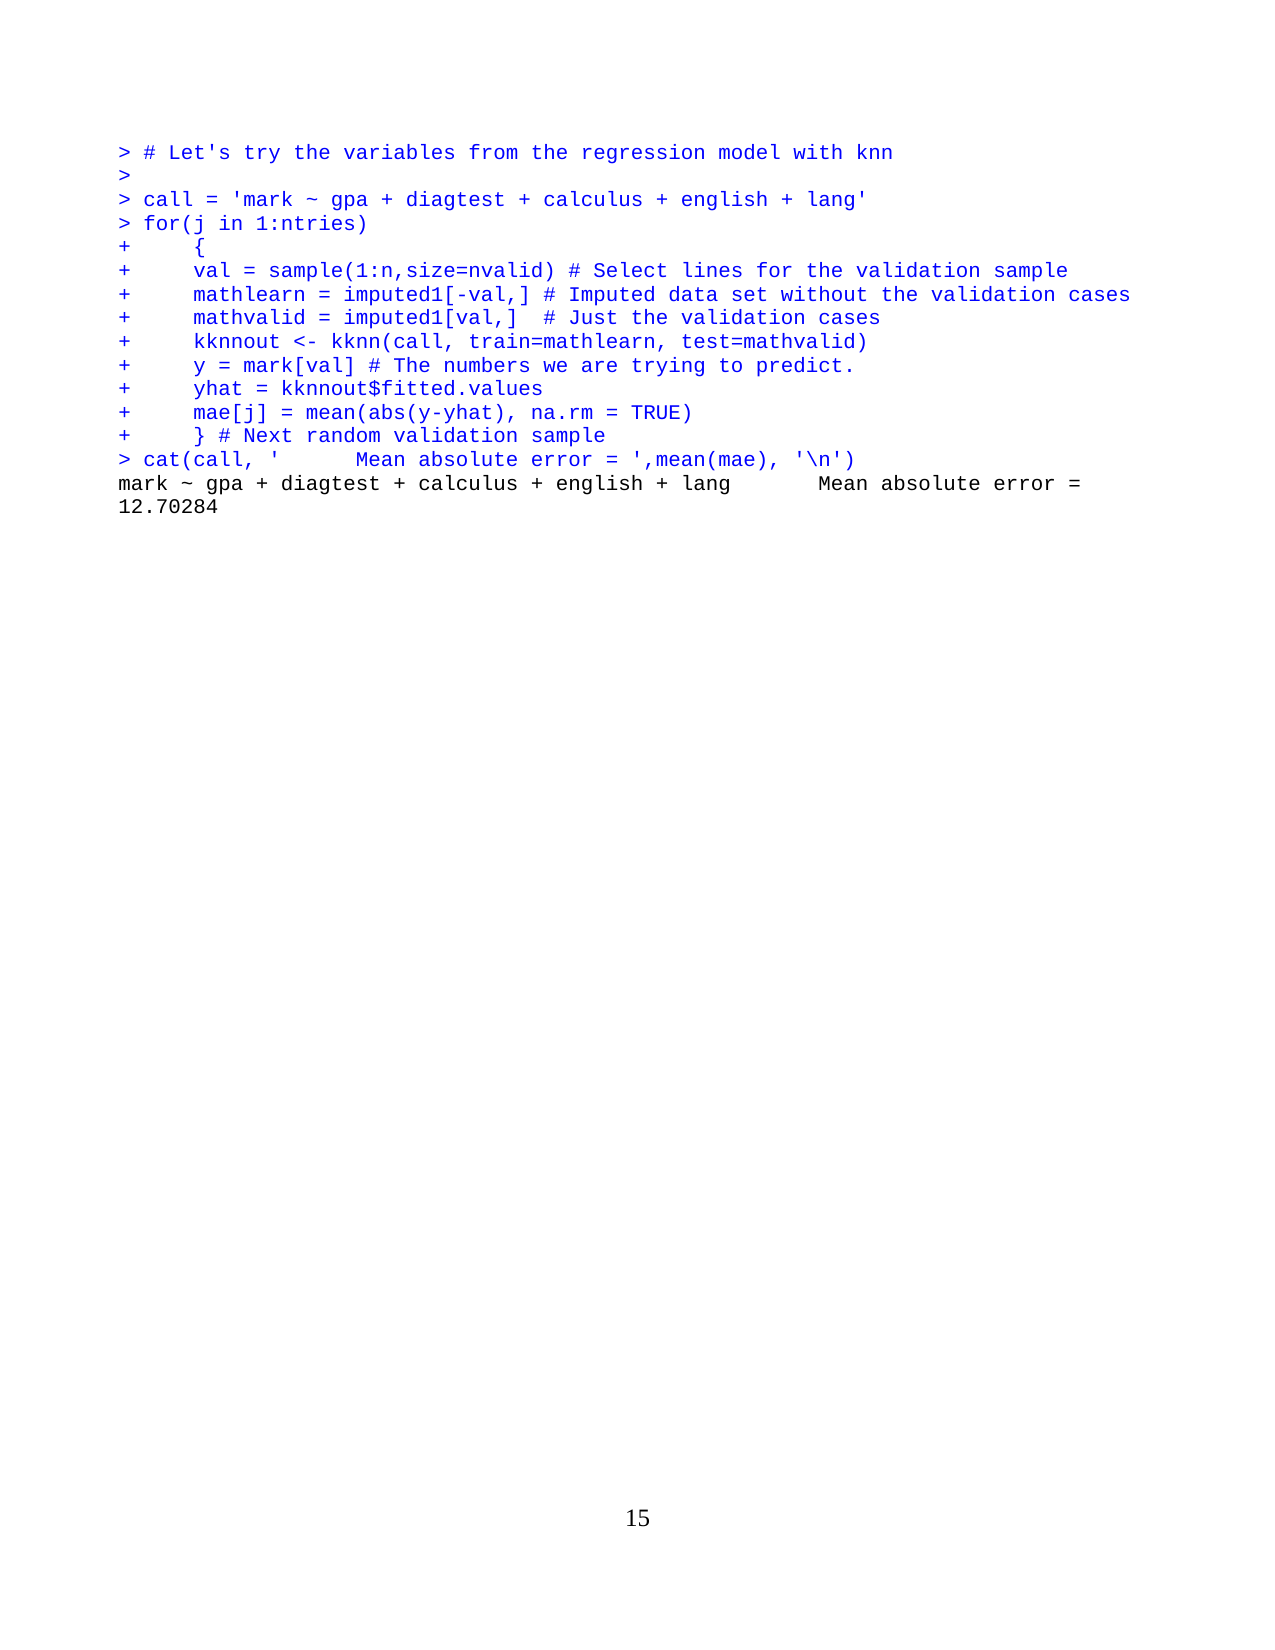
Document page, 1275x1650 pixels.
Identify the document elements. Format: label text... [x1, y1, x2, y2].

text + mae[j] = mean(abs(y-yhat), na.rm = TRUE) [118, 402, 1157, 426]
text mark ~ gpa + diagtest + calculus + english + lang Mean absolute error = 12.70284 [118, 473, 1157, 520]
text + { [118, 236, 1157, 260]
text + kknnout <- kknn(call, train=mathlearn, test=mathvalid) [118, 331, 1157, 354]
text + yhat = kknnout$fitted.values [118, 378, 1157, 402]
text > cat(call, ' Mean absolute error = ',mean(mae), '\n') [118, 449, 1157, 473]
text > [118, 165, 1157, 189]
text > for(j in 1:ntries) [118, 213, 1157, 236]
text > # Let's try the variables from the regression model with knn [118, 142, 1157, 165]
text > call = 'mark ~ gpa + diagtest + calculus + english + lang' [118, 189, 1157, 213]
text + val = sample(1:n,size=nvalid) # Select lines for the validation sample [118, 260, 1157, 284]
text + } # Next random validation sample [118, 426, 1157, 449]
text + mathvalid = imputed1[val,] # Just the validation cases [118, 307, 1157, 331]
text + mathlearn = imputed1[-val,] # Imputed data set without the validation cases [118, 284, 1157, 307]
text + y = mark[val] # The numbers we are trying to predict. [118, 354, 1157, 378]
